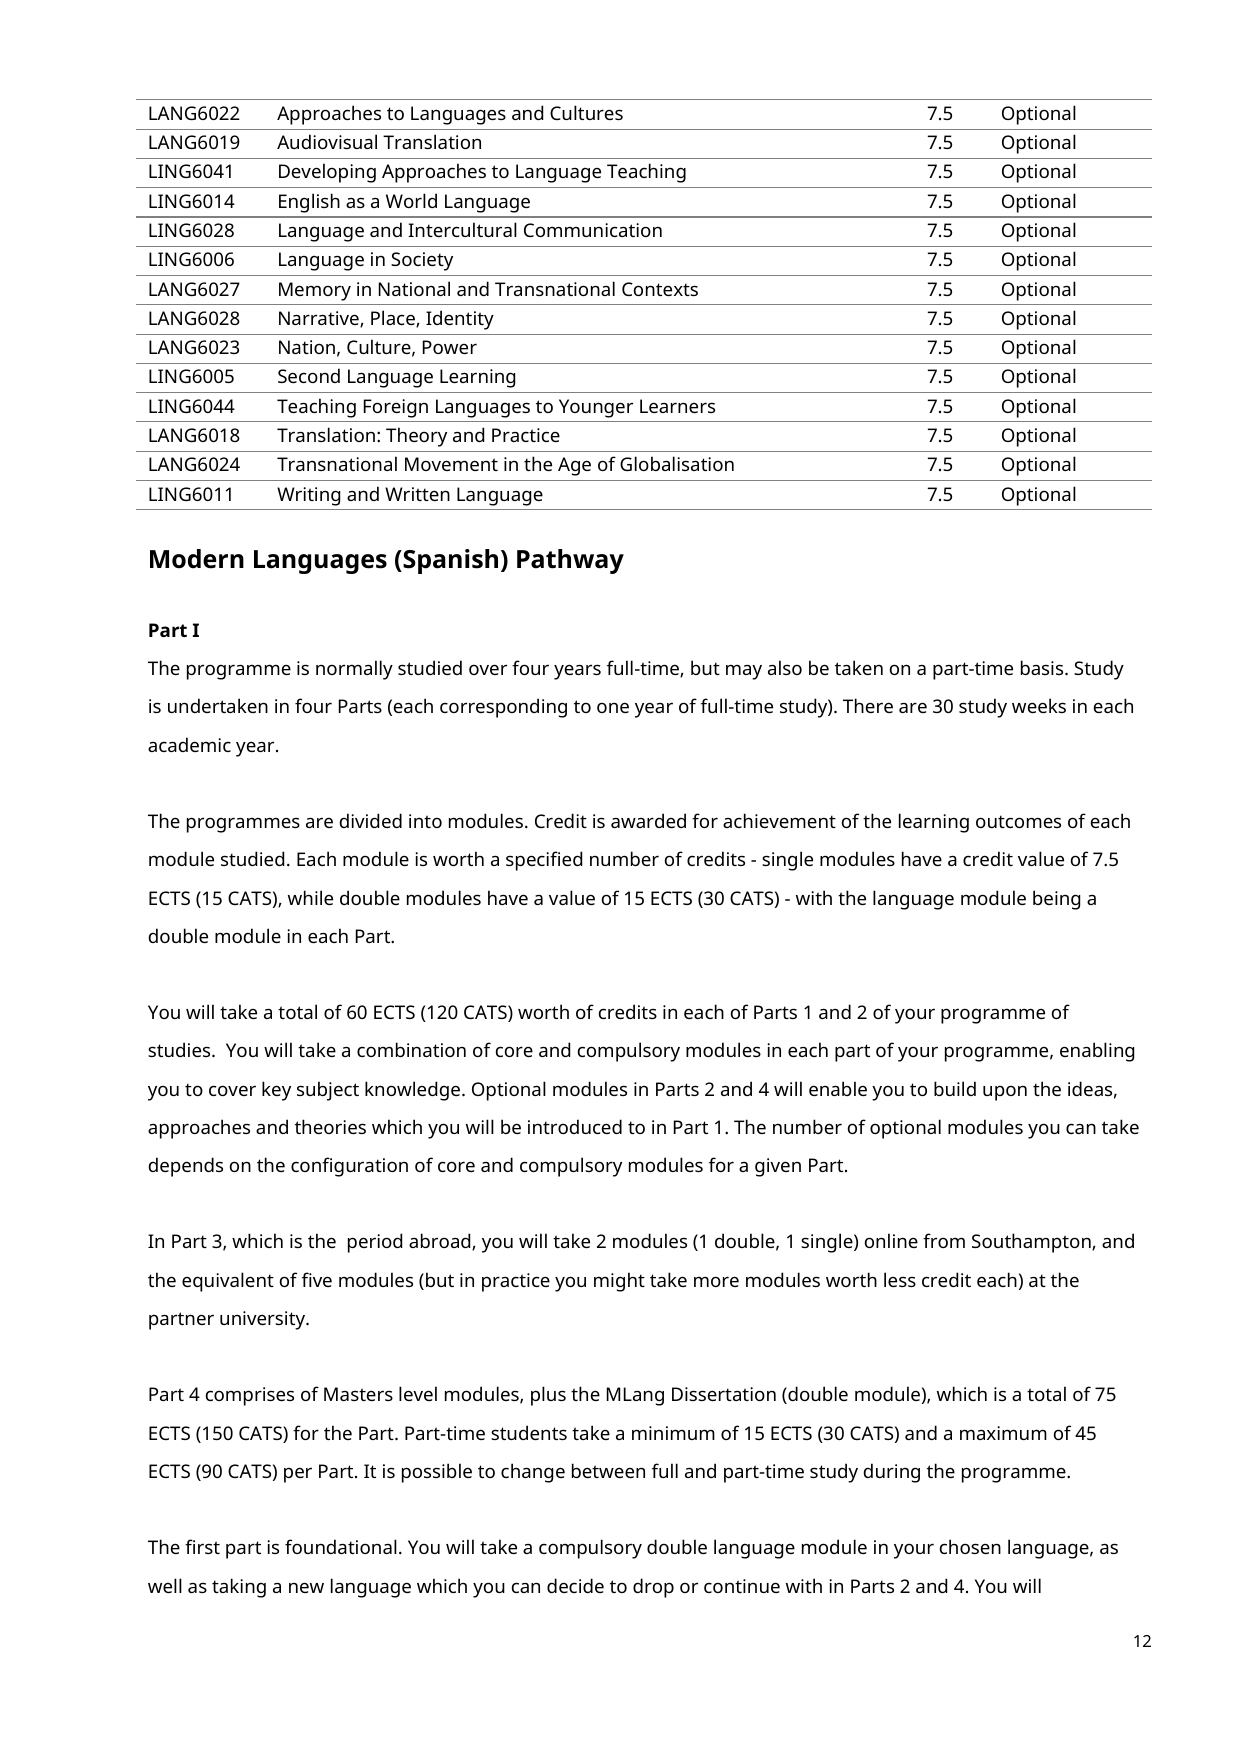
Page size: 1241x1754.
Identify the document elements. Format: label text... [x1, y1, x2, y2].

table_cell Optional [989, 218, 1152, 246]
table_cell LING6044 [136, 393, 266, 421]
table_cell LING6005 [136, 364, 266, 392]
table_cell Optional [989, 335, 1152, 363]
table_cell Optional [989, 481, 1152, 509]
table_cell LANG6028 [136, 305, 266, 333]
table_cell 7.5 [916, 393, 989, 421]
table_cell LING6011 [136, 481, 266, 509]
table_cell Writing and Written Language [266, 481, 916, 509]
table_cell Memory in National and Transnational Contexts [266, 276, 916, 304]
table_cell Audiovisual Translation [266, 130, 916, 158]
table_cell Teaching Foreign Languages to Younger Learners [266, 393, 916, 421]
table_cell Optional [989, 188, 1152, 216]
table_cell Optional [989, 159, 1152, 187]
table_cell Transnational Movement in the Age of Globalisation [266, 452, 916, 480]
table_cell Part I The programme is normally studied over four years full-time, but may also be taken on a part-time basis. Study is undertaken in four Parts (each corresponding to one year of full-time study). There are 30 study weeks in each academic year. The programmes are divided into modules. Credit is awarded for achievement of the learning outcomes of each module studied. Each module is worth a specified number of credits - single modules have a credit value of 7.5 ECTS (15 CATS), while double modules have a value of 15 ECTS (30 CATS) - with the language module being a double module in each Part. You will take a total of 60 ECTS (120 CATS) worth of credits in each of Parts 1 and 2 of your programme of studies. You will take a combination of core and compulsory modules in each part of your programme, enabling you to cover key subject knowledge. Optional modules in Parts 2 and 4 will enable you to build upon the ideas, approaches and theories which you will be introduced to in Part 1. The number of optional modules you can take depends on the configuration of core and compulsory modules for a given Part. In Part 3, which is the period abroad, you will take 2 modules (1 double, 1 single) online from Southampton, and the equivalent of five modules (but in practice you might take more modules worth less credit each) at the partner university. Part 4 comprises of Masters level modules, plus the MLang Dissertation (double module), which is a total of 75 ECTS (150 CATS) for the Part. Part-time students take a minimum of 15 ECTS (30 CATS) and a maximum of 45 ECTS (90 CATS) per Part. It is possible to change between full and part-time study during the programme. The first part is foundational. You will take a compulsory double language module in your chosen language, as well as taking a new language which you can decide to drop or continue with in Parts 2 and 4. You will [136, 579, 1152, 1598]
table_cell Translation: Theory and Practice [266, 422, 916, 451]
table_cell Second Language Learning [266, 364, 916, 392]
table_cell Optional [989, 247, 1152, 275]
table_cell 7.5 [916, 100, 989, 128]
table_cell 7.5 [916, 247, 989, 275]
table_cell Optional [989, 393, 1152, 421]
table_cell LANG6024 [136, 452, 266, 480]
table_cell 7.5 [916, 188, 989, 216]
table_cell Optional [989, 452, 1152, 480]
table_cell LING6028 [136, 218, 266, 246]
table_cell 7.5 [916, 422, 989, 451]
table_cell Language and Intercultural Communication [266, 218, 916, 246]
table_cell Optional [989, 100, 1152, 128]
table_cell Language in Society [266, 247, 916, 275]
table_cell Nation, Culture, Power [266, 335, 916, 363]
table_cell Optional [989, 364, 1152, 392]
table_cell Modern Languages (Spanish) Pathway [136, 510, 1152, 579]
table_cell Narrative, Place, Identity [266, 305, 916, 333]
table_cell LANG6018 [136, 422, 266, 451]
table_cell Optional [989, 130, 1152, 158]
table_cell LANG6023 [136, 335, 266, 363]
table_cell LANG6019 [136, 130, 266, 158]
table_cell LING6041 [136, 159, 266, 187]
table_cell 7.5 [916, 305, 989, 333]
table_cell LING6006 [136, 247, 266, 275]
table_cell 7.5 [916, 130, 989, 158]
table_cell 7.5 [916, 276, 989, 304]
table_cell LANG6022 [136, 100, 266, 128]
table_cell Developing Approaches to Language Teaching [266, 159, 916, 187]
table_cell English as a World Language [266, 188, 916, 216]
table_cell LING6014 [136, 188, 266, 216]
table_cell Optional [989, 305, 1152, 333]
table_cell 7.5 [916, 159, 989, 187]
table_cell Approaches to Languages and Cultures [266, 100, 916, 128]
table_cell Optional [989, 422, 1152, 451]
table_cell 7.5 [916, 335, 989, 363]
table_cell 7.5 [916, 481, 989, 509]
table_cell 7.5 [916, 218, 989, 246]
table_cell Optional [989, 276, 1152, 304]
table_cell 7.5 [916, 452, 989, 480]
table_cell LANG6027 [136, 276, 266, 304]
table_cell 7.5 [916, 364, 989, 392]
